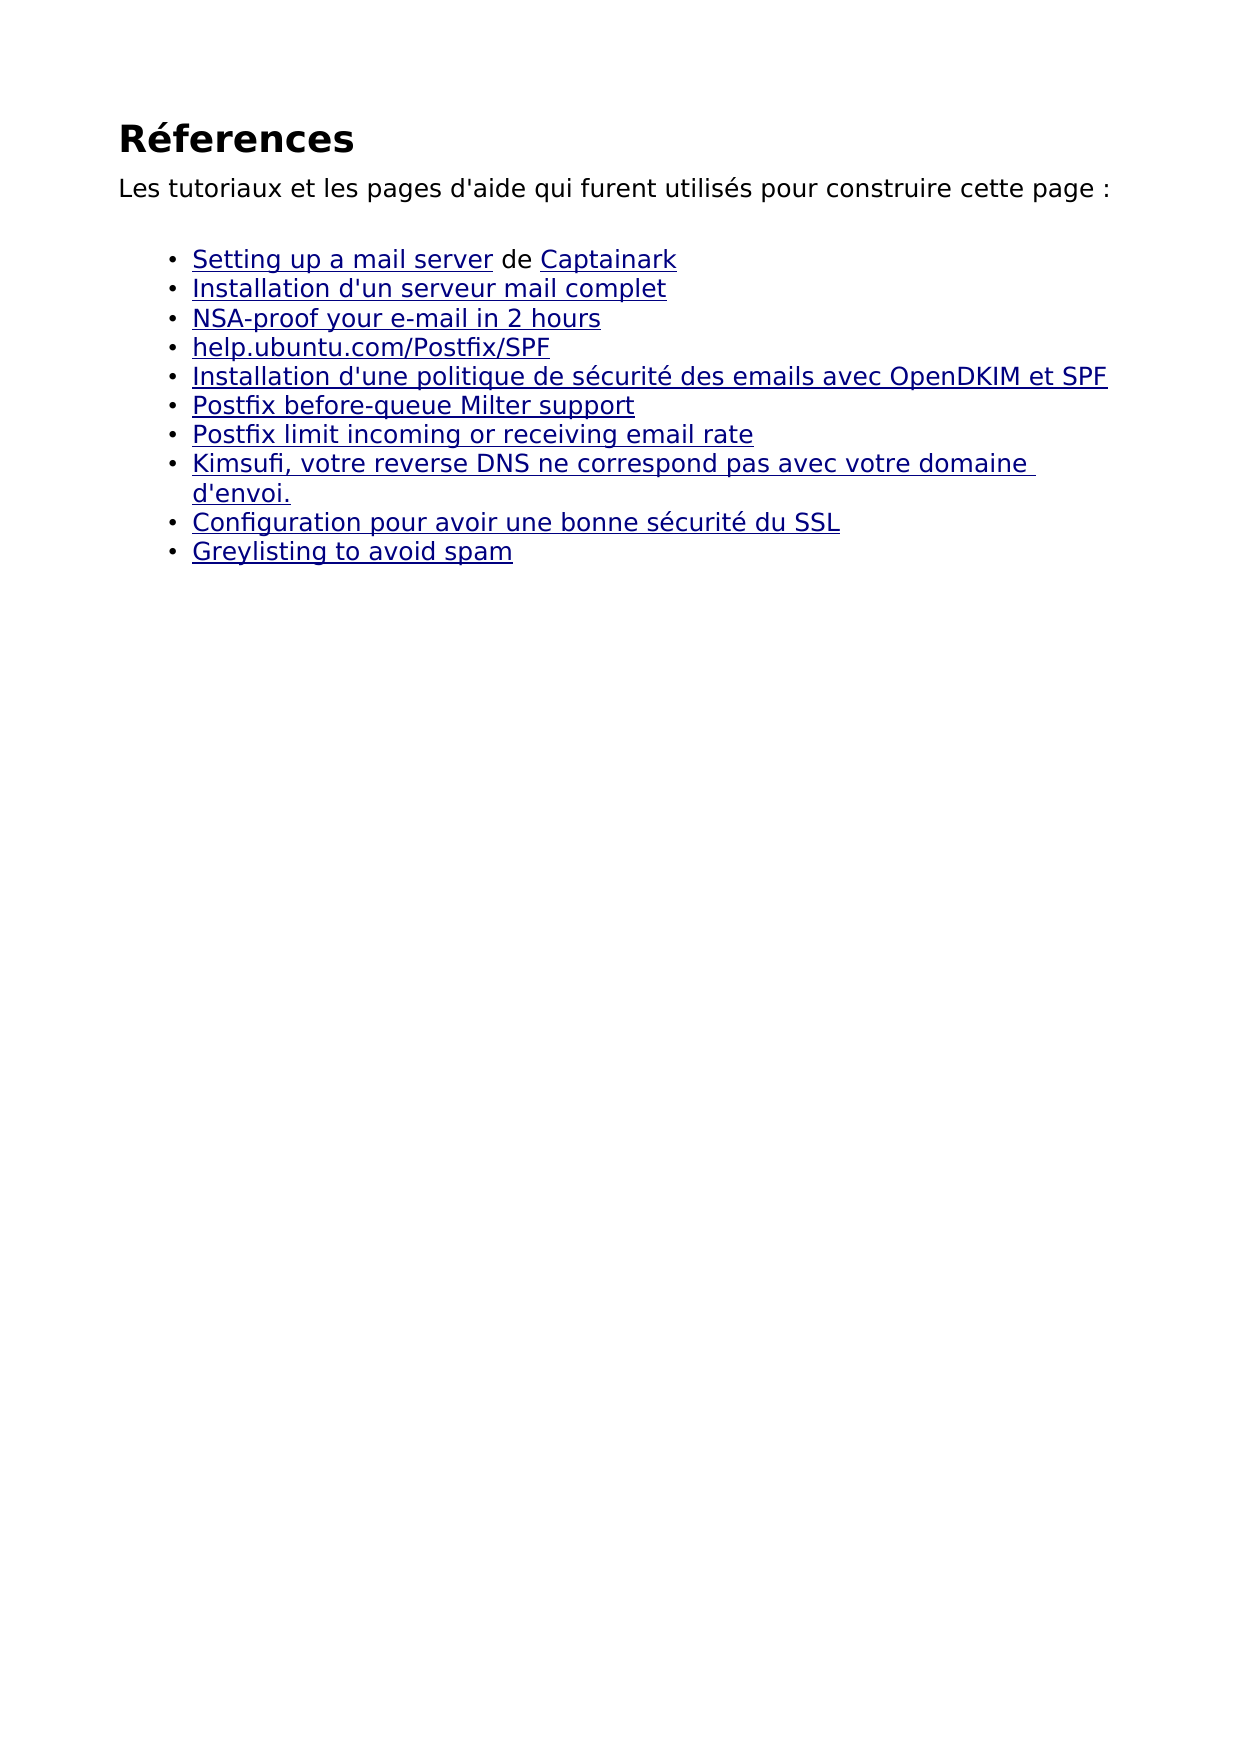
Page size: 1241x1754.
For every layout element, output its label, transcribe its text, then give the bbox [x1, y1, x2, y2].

list Installation d'un serveur mail complet [177, 274, 1122, 304]
list Postfix limit incoming or receiving email rate [177, 420, 1122, 449]
subtitle Réferences [118, 118, 1122, 162]
list Postfix before-queue Milter support [177, 391, 1122, 420]
list Kimsufi, votre reverse DNS ne correspond pas avec votre domaine d'envoi. [177, 449, 1122, 508]
list Installation d'une politique de sécurité des emails avec OpenDKIM et SPF [177, 362, 1122, 391]
list Configuration pour avoir une bonne sécurité du SSL [177, 508, 1122, 537]
list help.ubuntu.com/Postfix/SPF [177, 333, 1122, 362]
list NSA-proof your e-mail in 2 hours [177, 304, 1122, 333]
list Setting up a mail server de Captainark [177, 245, 1122, 274]
list Greylisting to avoid spam [177, 537, 1122, 566]
text Les tutoriaux et les pages d'aide qui furent utilisés pour construire cette page : [118, 174, 1122, 203]
